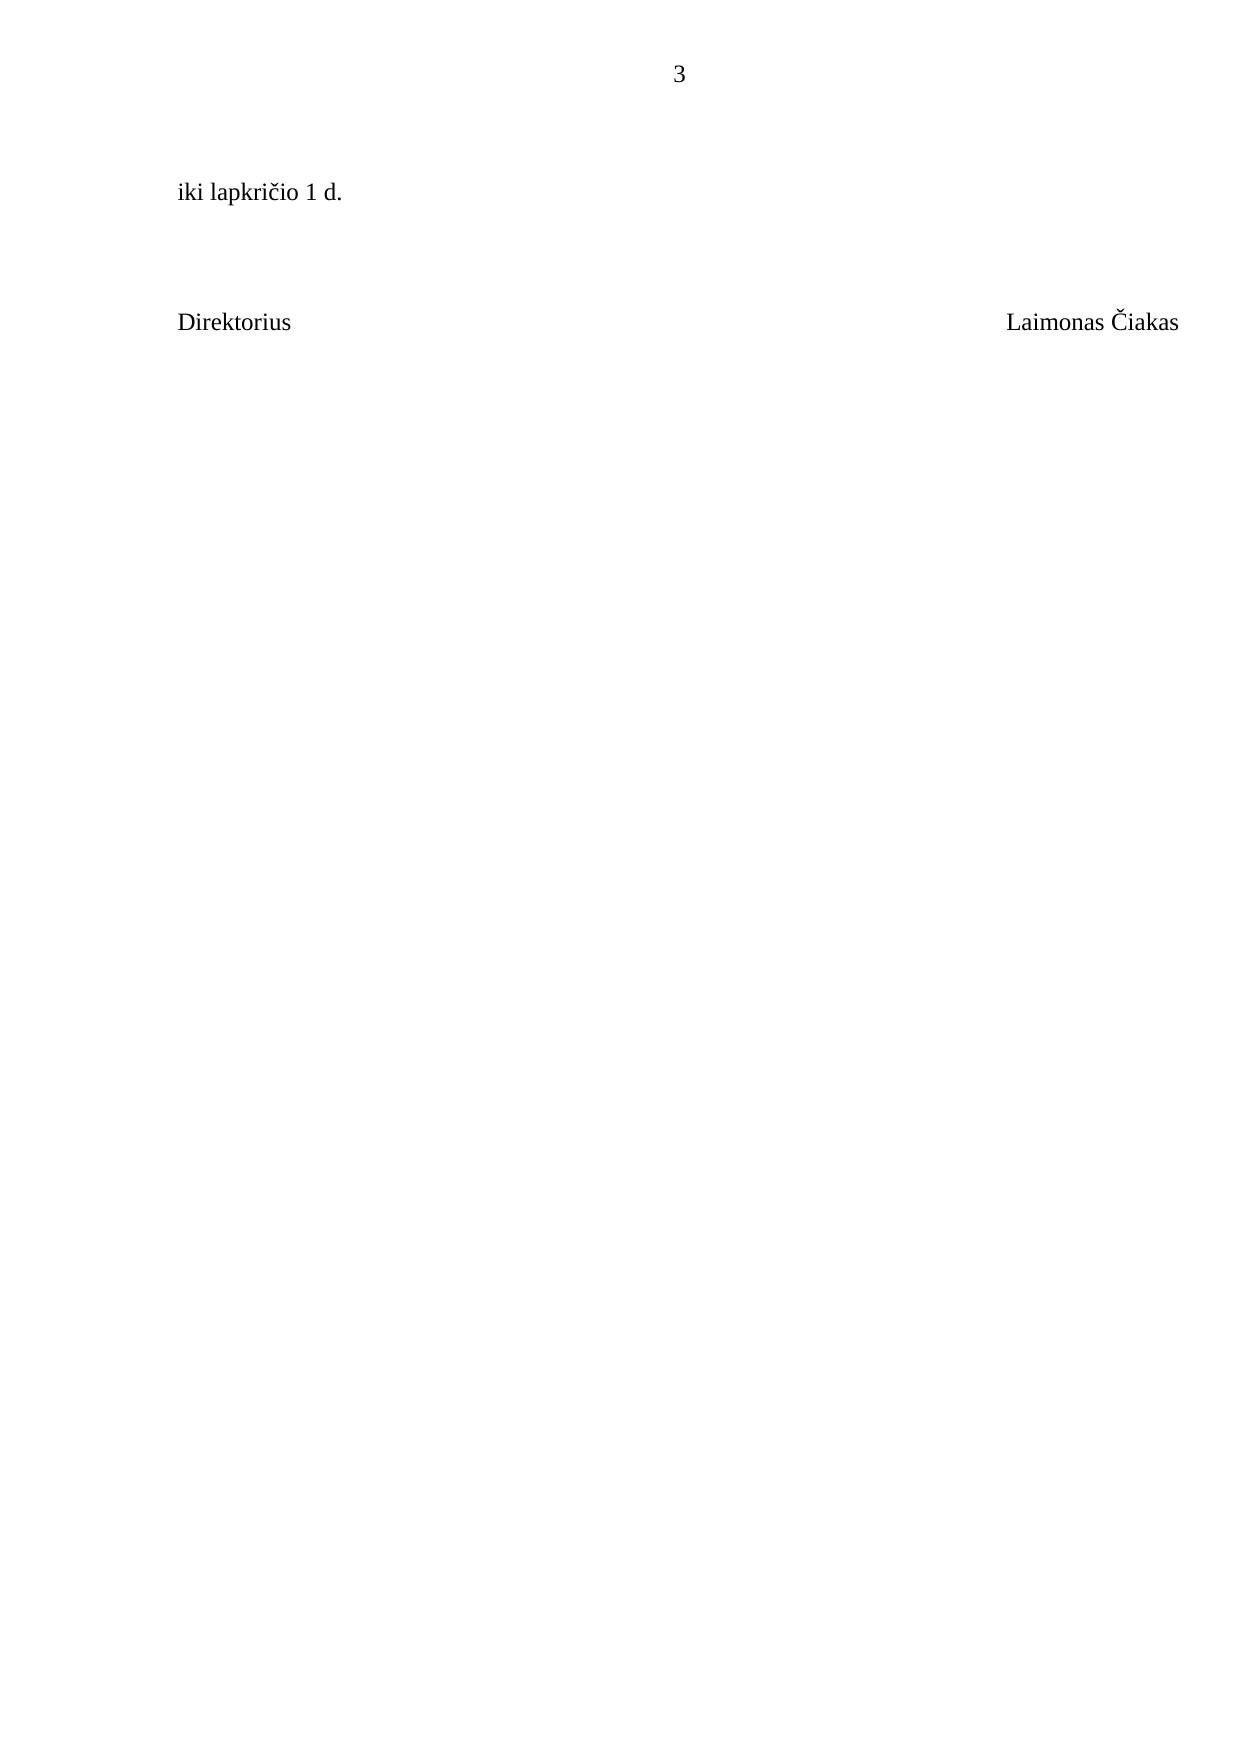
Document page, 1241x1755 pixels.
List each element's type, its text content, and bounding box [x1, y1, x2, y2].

text Direktorius Laimonas Čiakas [177, 307, 1181, 335]
text iki lapkričio 1 d. [177, 177, 1181, 206]
